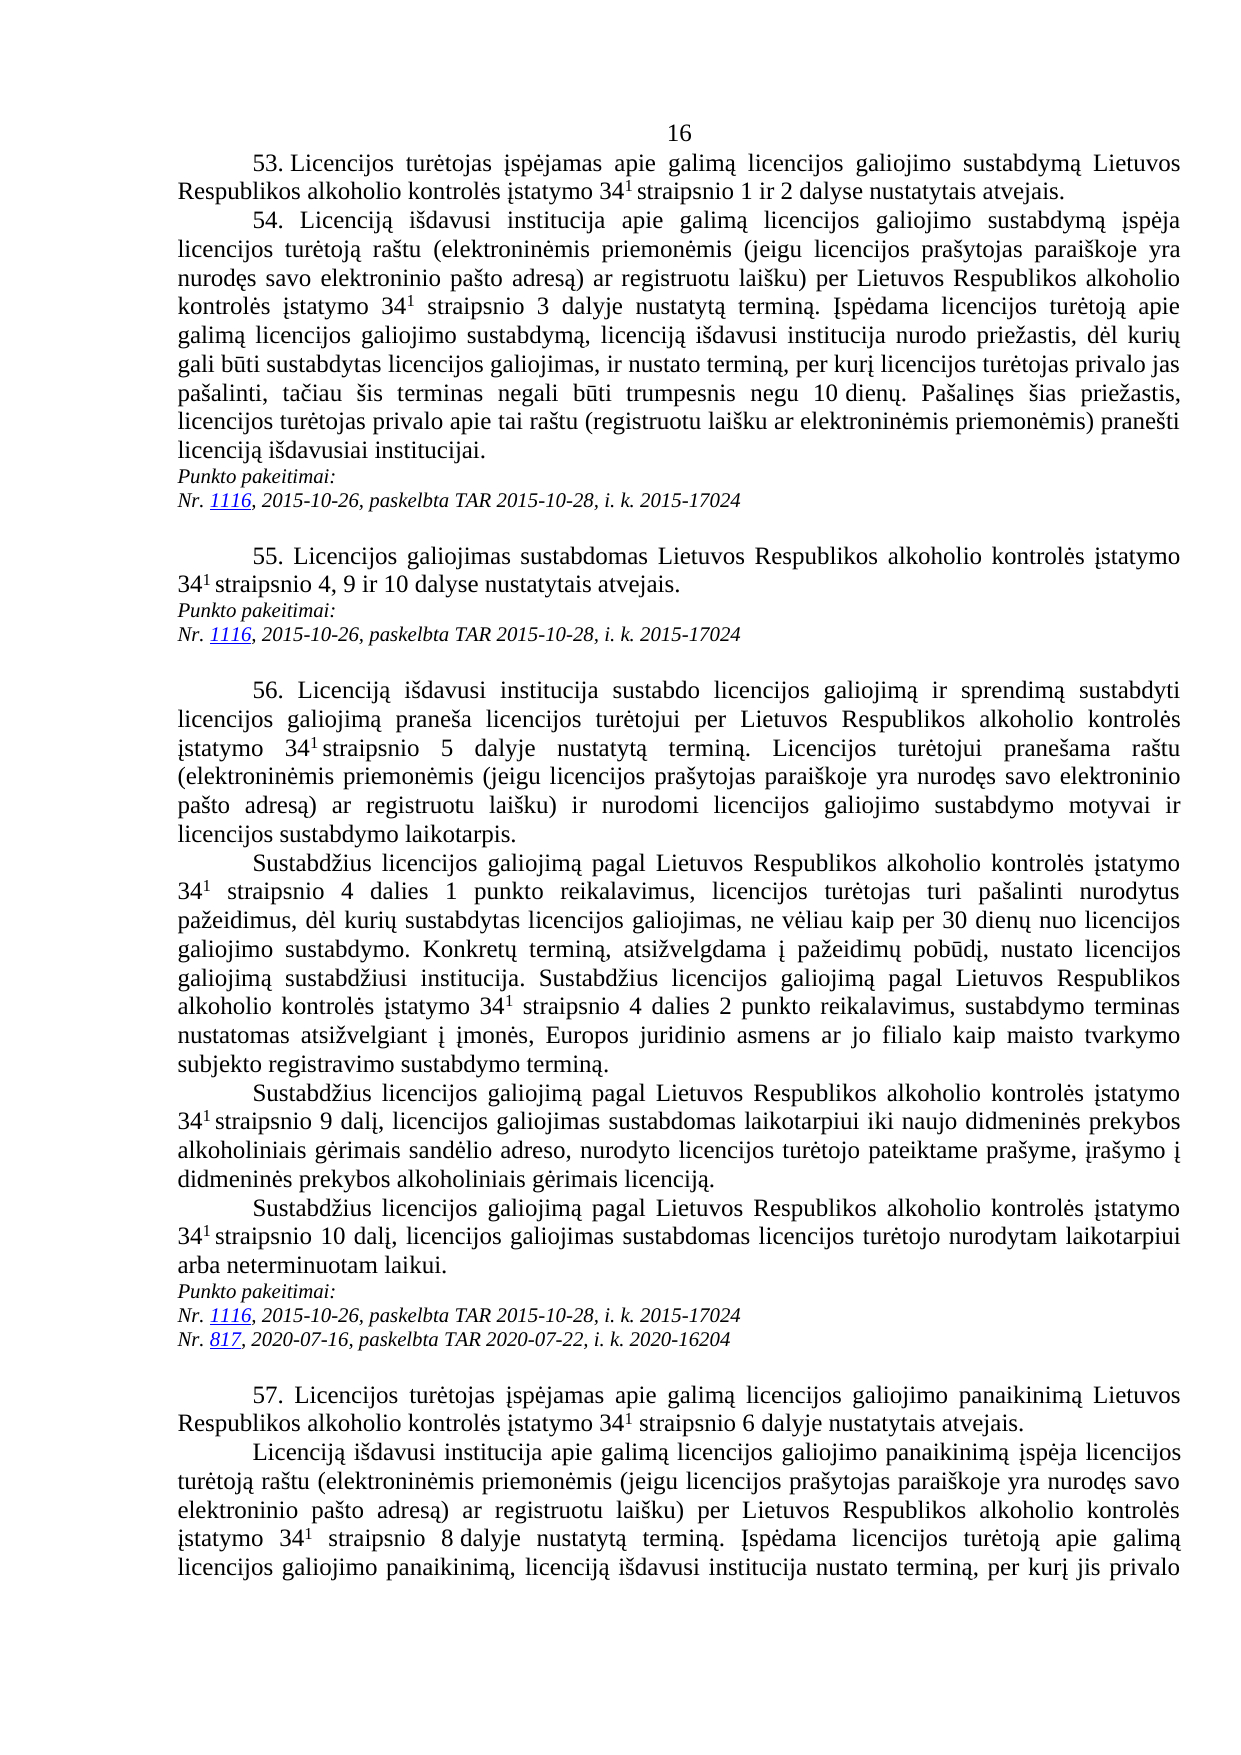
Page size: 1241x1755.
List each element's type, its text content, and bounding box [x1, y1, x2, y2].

text Nr. 1116, 2015-10-26, paskelbta TAR 2015-10-28, i. k. 2015-17024 [177, 622, 1181, 646]
text Licenciją išdavusi institucija apie galimą licencijos galiojimo panaikinimą įspėja licencijos turėtoją raštu (elektroninėmis priemonėmis (jeigu licencijos prašytojas paraiškoje yra nurodęs savo elektroninio pašto adresą) ar registruotu laišku) per Lietuvos Respublikos alkoholio kontrolės įstatymo 341 straipsnio 8 dalyje nustatytą terminą. Įspėdama licencijos turėtoją apie galimą licencijos galiojimo panaikinimą, licenciją išdavusi institucija nustato terminą, per kurį jis privalo [177, 1437, 1181, 1581]
text Nr. 1116, 2015-10-26, paskelbta TAR 2015-10-28, i. k. 2015-17024 [177, 1303, 1181, 1327]
text Sustabdžius licencijos galiojimą pagal Lietuvos Respublikos alkoholio kontrolės įstatymo 341 straipsnio 4 dalies 1 punkto reikalavimus, licencijos turėtojas turi pašalinti nurodytus pažeidimus, dėl kurių sustabdytas licencijos galiojimas, ne vėliau kaip per 30 dienų nuo licencijos galiojimo sustabdymo. Konkretų terminą, atsižvelgdama į pažeidimų pobūdį, nustato licencijos galiojimą sustabdžiusi institucija. Sustabdžius licencijos galiojimą pagal Lietuvos Respublikos alkoholio kontrolės įstatymo 341 straipsnio 4 dalies 2 punkto reikalavimus, sustabdymo terminas nustatomas atsižvelgiant į įmonės, Europos juridinio asmens ar jo filialo kaip maisto tvarkymo subjekto registravimo sustabdymo terminą. [177, 848, 1181, 1078]
text 54. Licenciją išdavusi institucija apie galimą licencijos galiojimo sustabdymą įspėja licencijos turėtoją raštu (elektroninėmis priemonėmis (jeigu licencijos prašytojas paraiškoje yra nurodęs savo elektroninio pašto adresą) ar registruotu laišku) per Lietuvos Respublikos alkoholio kontrolės įstatymo 341 straipsnio 3 dalyje nustatytą terminą. Įspėdama licencijos turėtoją apie galimą licencijos galiojimo sustabdymą, licenciją išdavusi institucija nurodo priežastis, dėl kurių gali būti sustabdytas licencijos galiojimas, ir nustato terminą, per kurį licencijos turėtojas privalo jas pašalinti, tačiau šis terminas negali būti trumpesnis negu 10 dienų. Pašalinęs šias priežastis, licencijos turėtojas privalo apie tai raštu (registruotu laišku ar elektroninėmis priemonėmis) pranešti licenciją išdavusiai institucijai. [177, 205, 1181, 464]
text 53. Licencijos turėtojas įspėjamas apie galimą licencijos galiojimo sustabdymą Lietuvos Respublikos alkoholio kontrolės įstatymo 341 straipsnio 1 ir 2 dalyse nustatytais atvejais. [177, 148, 1181, 205]
text 55. Licencijos galiojimas sustabdomas Lietuvos Respublikos alkoholio kontrolės įstatymo 341 straipsnio 4, 9 ir 10 dalyse nustatytais atvejais. [177, 541, 1181, 598]
text Punkto pakeitimai: [177, 464, 1181, 488]
text Nr. 1116, 2015-10-26, paskelbta TAR 2015-10-28, i. k. 2015-17024 [177, 488, 1181, 512]
text Punkto pakeitimai: [177, 598, 1181, 622]
text 56. Licenciją išdavusi institucija sustabdo licencijos galiojimą ir sprendimą sustabdyti licencijos galiojimą praneša licencijos turėtojui per Lietuvos Respublikos alkoholio kontrolės įstatymo 341 straipsnio 5 dalyje nustatytą terminą. Licencijos turėtojui pranešama raštu (elektroninėmis priemonėmis (jeigu licencijos prašytojas paraiškoje yra nurodęs savo elektroninio pašto adresą) ar registruotu laišku) ir nurodomi licencijos galiojimo sustabdymo motyvai ir licencijos sustabdymo laikotarpis. [177, 675, 1181, 848]
text Sustabdžius licencijos galiojimą pagal Lietuvos Respublikos alkoholio kontrolės įstatymo 341 straipsnio 9 dalį, licencijos galiojimas sustabdomas laikotarpiui iki naujo didmeninės prekybos alkoholiniais gėrimais sandėlio adreso, nurodyto licencijos turėtojo pateiktame prašyme, įrašymo į didmeninės prekybos alkoholiniais gėrimais licenciją. [177, 1078, 1181, 1193]
text Sustabdžius licencijos galiojimą pagal Lietuvos Respublikos alkoholio kontrolės įstatymo 341 straipsnio 10 dalį, licencijos galiojimas sustabdomas licencijos turėtojo nurodytam laikotarpiui arba neterminuotam laikui. [177, 1193, 1181, 1279]
text 57. Licencijos turėtojas įspėjamas apie galimą licencijos galiojimo panaikinimą Lietuvos Respublikos alkoholio kontrolės įstatymo 341 straipsnio 6 dalyje nustatytais atvejais. [177, 1380, 1181, 1437]
text Nr. 817, 2020-07-16, paskelbta TAR 2020-07-22, i. k. 2020-16204 [177, 1327, 1181, 1351]
text Punkto pakeitimai: [177, 1279, 1181, 1303]
